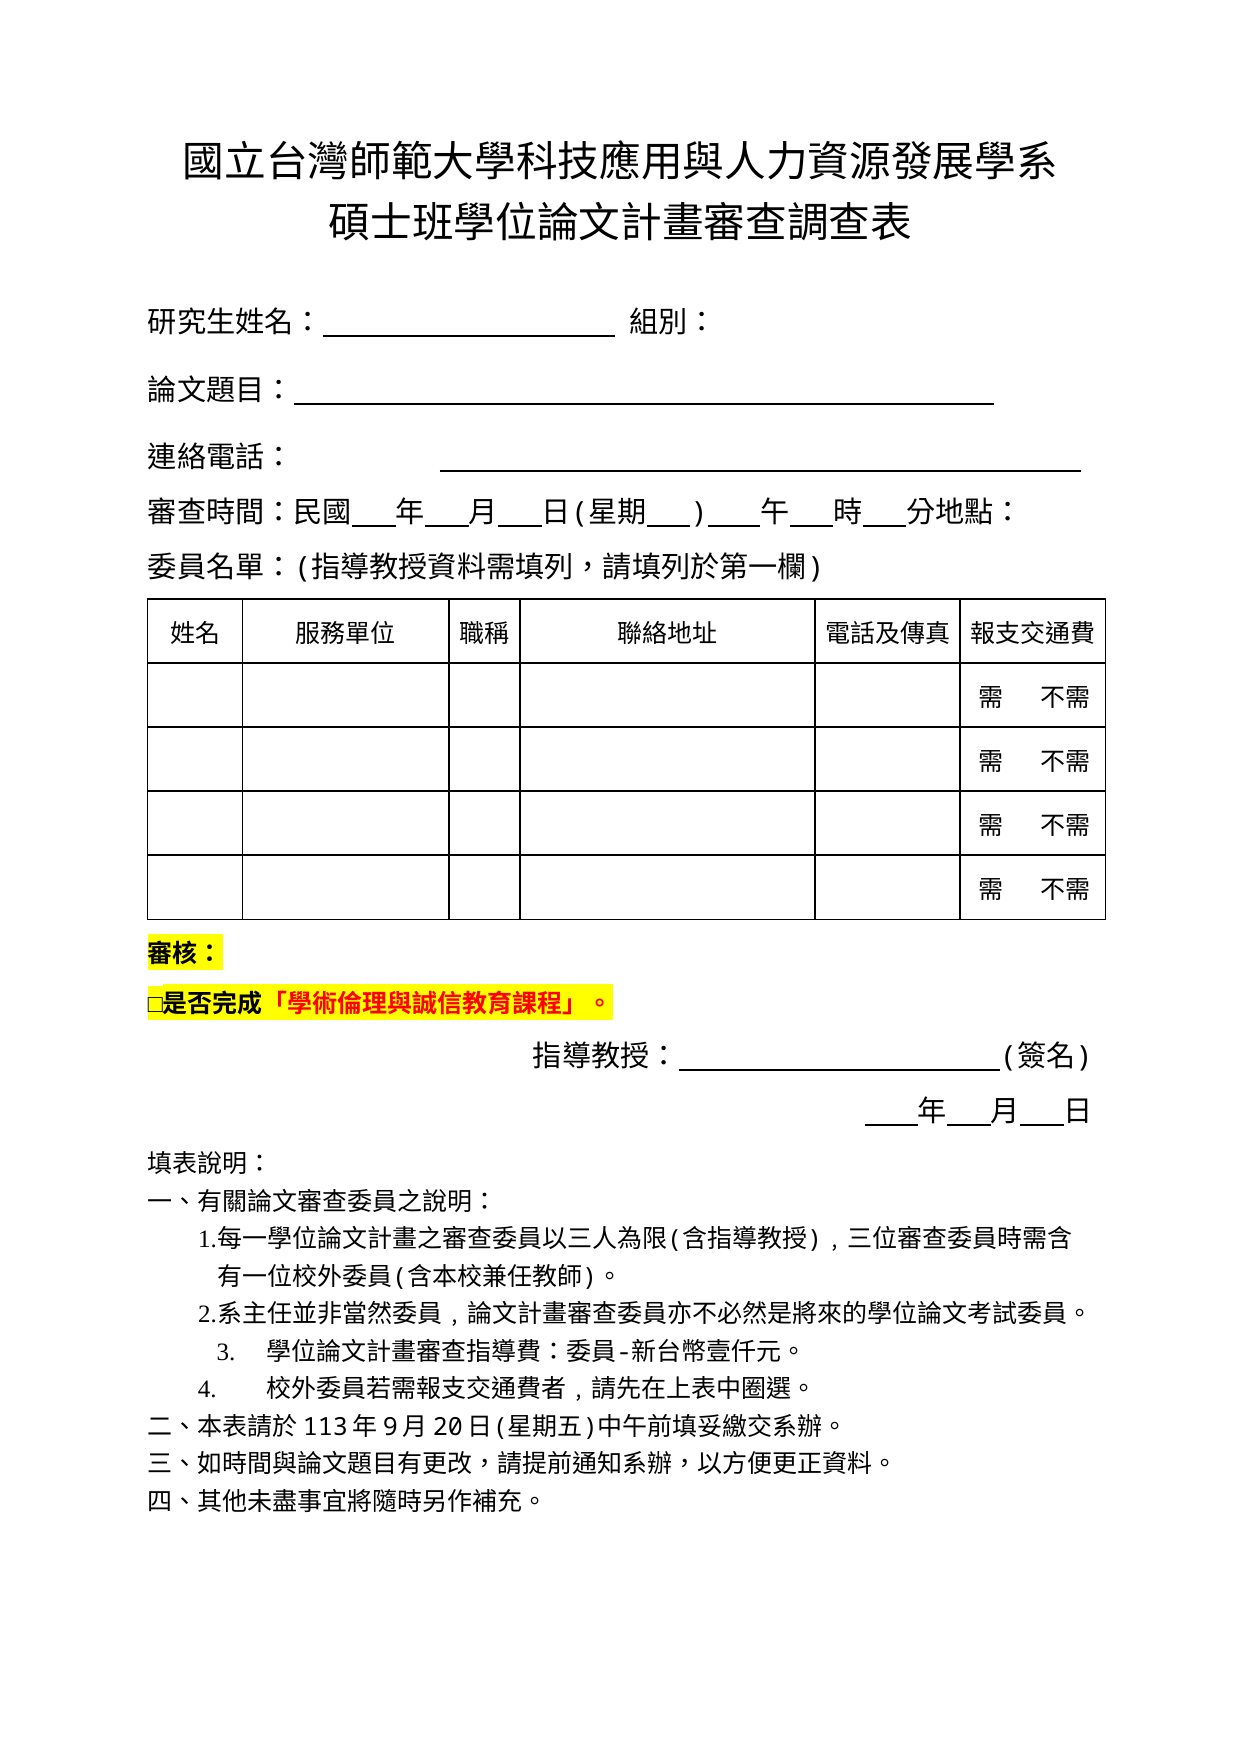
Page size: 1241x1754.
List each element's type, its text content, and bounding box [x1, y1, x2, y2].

table_cell [450, 792, 519, 854]
table_cell [243, 664, 448, 726]
text 填表說明： [148, 1142, 1092, 1180]
table_cell [148, 728, 242, 790]
table_header 電話及傳真 [816, 600, 959, 662]
table_cell [148, 792, 242, 854]
table_cell [521, 856, 814, 918]
text 碩士班學位論文計畫審查調查表 [148, 189, 1092, 249]
table_cell [816, 856, 959, 918]
table_cell 需 不需 [961, 664, 1105, 726]
text 審核： [148, 932, 1092, 970]
table_cell [148, 856, 242, 918]
text 委員名單：(指導教授資料需填列，請填列於第一欄) [148, 543, 1092, 586]
table_cell [450, 664, 519, 726]
text 審查時間：民國 年 月 日(星期 ) 午 時 分地點： [148, 488, 1092, 531]
table_cell [816, 728, 959, 790]
text 連絡電話： [148, 433, 1092, 476]
table_cell [243, 728, 448, 790]
table_cell 需 不需 [961, 792, 1105, 854]
table_header 姓名 [148, 600, 242, 662]
list 校外委員若需報支交通費者﹐請先在上表中圈選。 [198, 1367, 1092, 1405]
table_cell [816, 664, 959, 726]
table_cell [243, 792, 448, 854]
table_header 聯絡地址 [521, 600, 814, 662]
table_cell [243, 856, 448, 918]
table_cell [521, 792, 814, 854]
text 國立台灣師範大學科技應用與人力資源發展學系 [148, 128, 1092, 189]
text 指導教授： (簽名) [148, 1032, 1092, 1075]
list 每一學位論文計畫之審查委員以三人為限(含指導教授)﹐三位審查委員時需含有一位校外委員(含本校兼任教師)。 [198, 1217, 1092, 1292]
text 研究生姓名： 組別： [148, 299, 1092, 341]
table_cell [450, 856, 519, 918]
text 三、如時間與論文題目有更改，請提前通知系辦，以方便更正資料。 [148, 1442, 1092, 1480]
table_header 職稱 [450, 600, 519, 662]
table_cell 需 不需 [961, 728, 1105, 790]
text 論文題目： [148, 366, 1092, 408]
table_cell 需 不需 [961, 856, 1105, 918]
text 四、其他未盡事宜將隨時另作補充。 [148, 1480, 1092, 1517]
table_cell [816, 792, 959, 854]
table_cell [148, 664, 242, 726]
table_cell [450, 728, 519, 790]
text 二、本表請於113年9月20日(星期五)中午前填妥繳交系辦。 [148, 1405, 1092, 1442]
table_header 報支交通費 [961, 600, 1105, 662]
table_cell [521, 664, 814, 726]
list 學位論文計畫審查指導費：委員-新台幣壹仟元。 [216, 1330, 1092, 1367]
text 年 月 日 [148, 1087, 1092, 1130]
text □是否完成「學術倫理與誠信教育課程」。 [148, 982, 1092, 1020]
table_cell [521, 728, 814, 790]
table_header 服務單位 [243, 600, 448, 662]
text 一、有關論文審查委員之說明： [148, 1180, 1092, 1217]
list 系主任並非當然委員﹐論文計畫審查委員亦不必然是將來的學位論文考試委員。 [198, 1292, 1092, 1330]
